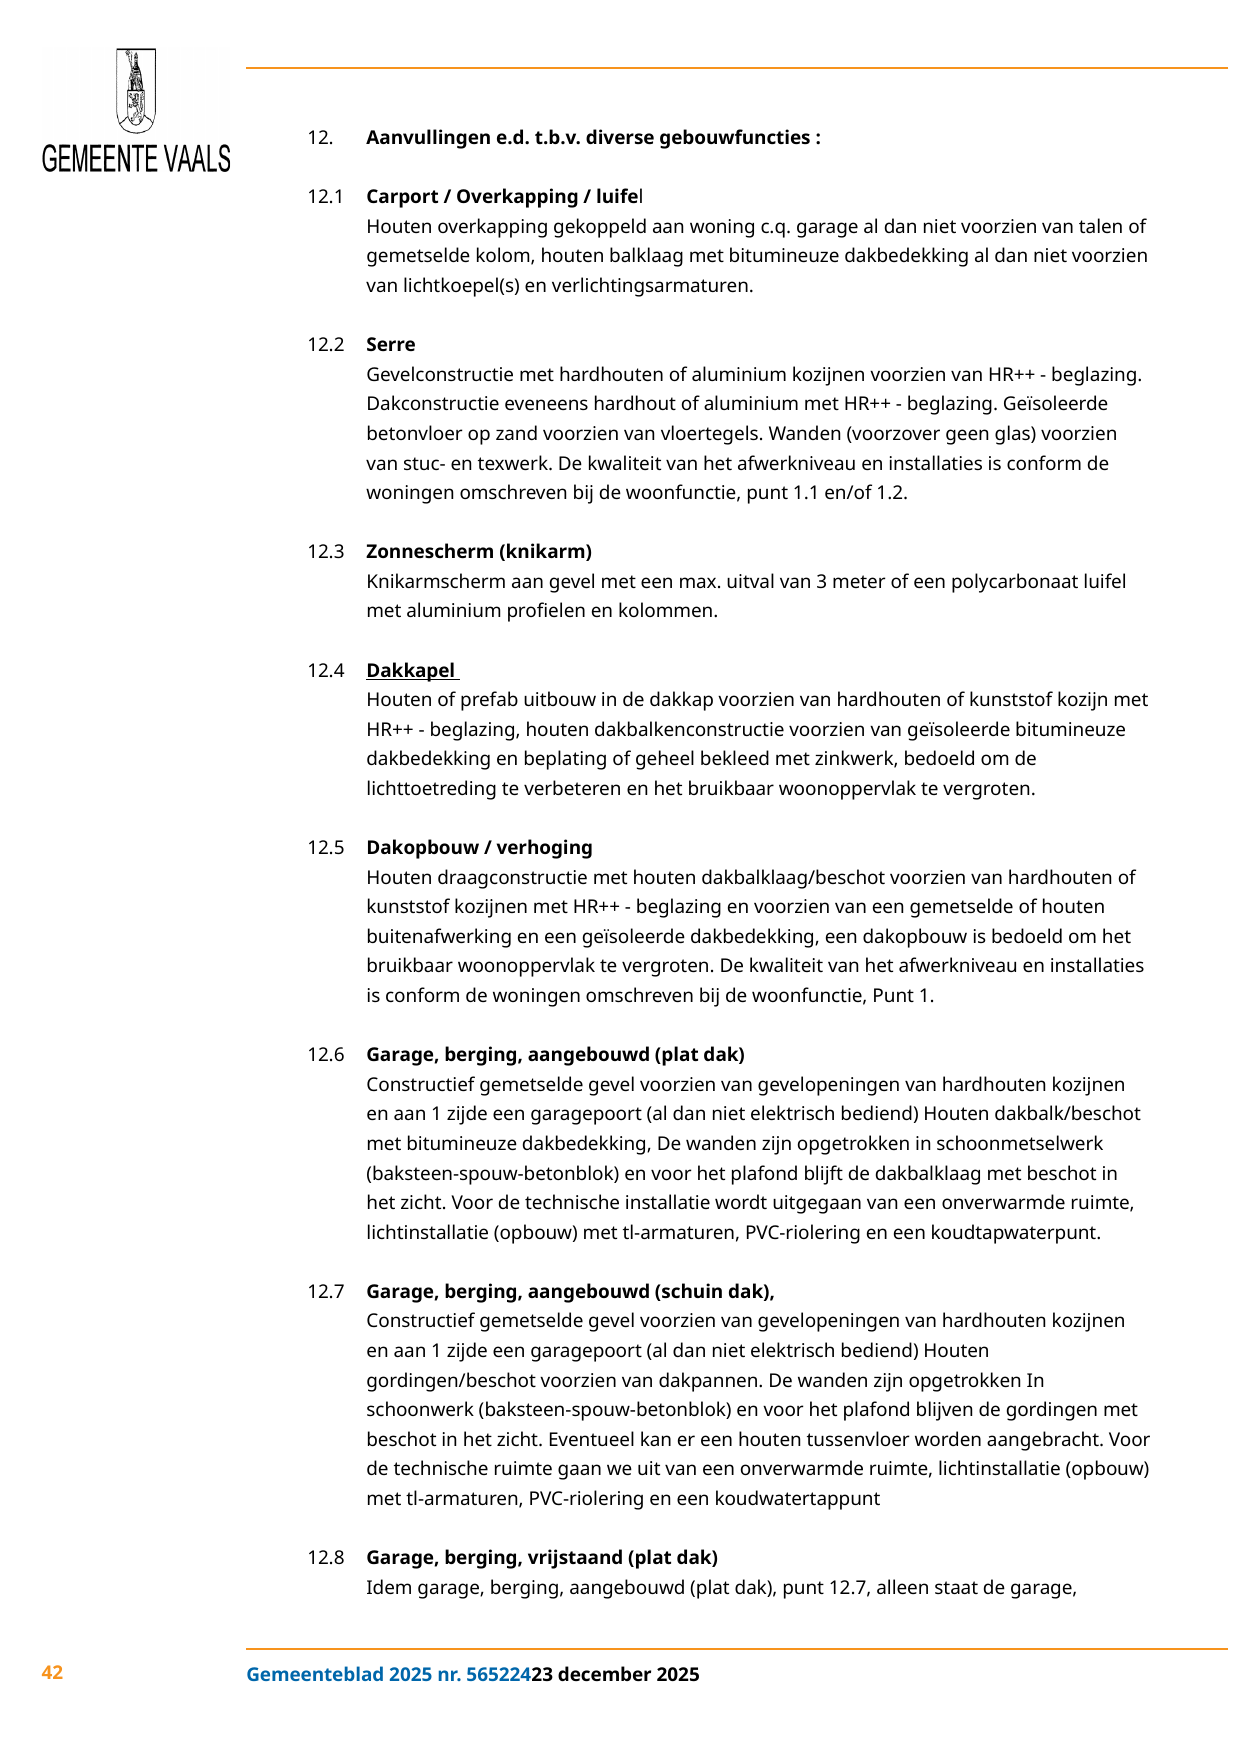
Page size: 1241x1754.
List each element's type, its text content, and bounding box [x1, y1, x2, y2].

list Houten overkapping gekoppeld aan woning c.q. garage al dan niet voorzien van talen of gemetselde kolom, houten balklaag met bitumineuze dakbedekking al dan niet voorzien van lichtkoepel(s) en verlichtingsarmaturen. [307, 213, 1152, 298]
list Gevelconstructie met hardhouten of aluminium kozijnen voorzien van HR++ - beglazing. Dakconstructie eveneens hardhout of aluminium met HR++ - beglazing. Geïsoleerde betonvloer op zand voorzien van vloertegels. Wanden (voorzover geen glas) voorzien van stuc- en texwerk. De kwaliteit van het afwerkniveau en installaties is conform de woningen omschreven bij de woonfunctie, punt 1.1 en/of 1.2. [307, 361, 1152, 505]
list Garage, berging, aangebouwd (plat dak) [307, 1041, 1152, 1067]
list Zonnescherm (knikarm) [307, 538, 1152, 564]
list Dakopbouw / verhoging [307, 834, 1152, 860]
list Garage, berging, vrijstaand (plat dak) [307, 1544, 1152, 1570]
list Serre [307, 331, 1152, 357]
list Dakkapel [307, 657, 1152, 683]
list Knikarmscherm aan gevel met een max. uitval van 3 meter of een polycarbonaat luifel met aluminium profielen en kolommen. [307, 568, 1152, 623]
list Constructief gemetselde gevel voorzien van gevelopeningen van hardhouten kozijnen en aan 1 zijde een garagepoort (al dan niet elektrisch bediend) Houten gordingen/beschot voorzien van dakpannen. De wanden zijn opgetrokken In schoonwerk (baksteen-spouw-betonblok) en voor het plafond blijven de gordingen met beschot in het zicht. Eventueel kan er een houten tussenvloer worden aangebracht. Voor de technische ruimte gaan we uit van een onverwarmde ruimte, lichtinstallatie (opbouw) met tl-armaturen, PVC-riolering en een koudwatertappunt [307, 1308, 1152, 1511]
list Houten of prefab uitbouw in de dakkap voorzien van hardhouten of kunststof kozijn met HR++ - beglazing, houten dakbalkenconstructie voorzien van geïsoleerde bitumineuze dakbedekking en beplating of geheel bekleed met zinkwerk, bedoeld om de lichttoetreding te verbeteren en het bruikbaar woonoppervlak te vergroten. [307, 686, 1152, 801]
list Garage, berging, aangebouwd (schuin dak), [307, 1278, 1152, 1304]
picture [41, 47, 231, 172]
list Constructief gemetselde gevel voorzien van gevelopeningen van hardhouten kozijnen en aan 1 zijde een garagepoort (al dan niet elektrisch bediend) Houten dakbalk/beschot met bitumineuze dakbedekking, De wanden zijn opgetrokken in schoonmetselwerk (baksteen-spouw-betonblok) en voor het plafond blijft de dakbalklaag met beschot in het zicht. Voor de technische installatie wordt uitgegaan van een onverwarmde ruimte, lichtinstallatie (opbouw) met tl-armaturen, PVC-riolering en een koudtapwaterpunt. [307, 1071, 1152, 1245]
list Idem garage, berging, aangebouwd (plat dak), punt 12.7, alleen staat de garage, [307, 1574, 1152, 1600]
list Aanvullingen e.d. t.b.v. diverse gebouwfuncties : [307, 124, 1152, 150]
list Houten draagconstructie met houten dakbalklaag/beschot voorzien van hardhouten of kunststof kozijnen met HR++ - beglazing en voorzien van een gemetselde of houten buitenafwerking en een geïsoleerde dakbedekking, een dakopbouw is bedoeld om het bruikbaar woonoppervlak te vergroten. De kwaliteit van het afwerkniveau en installaties is conform de woningen omschreven bij de woonfunctie, Punt 1. [307, 864, 1152, 1008]
list Carport / Overkapping / luifel [307, 183, 1152, 209]
